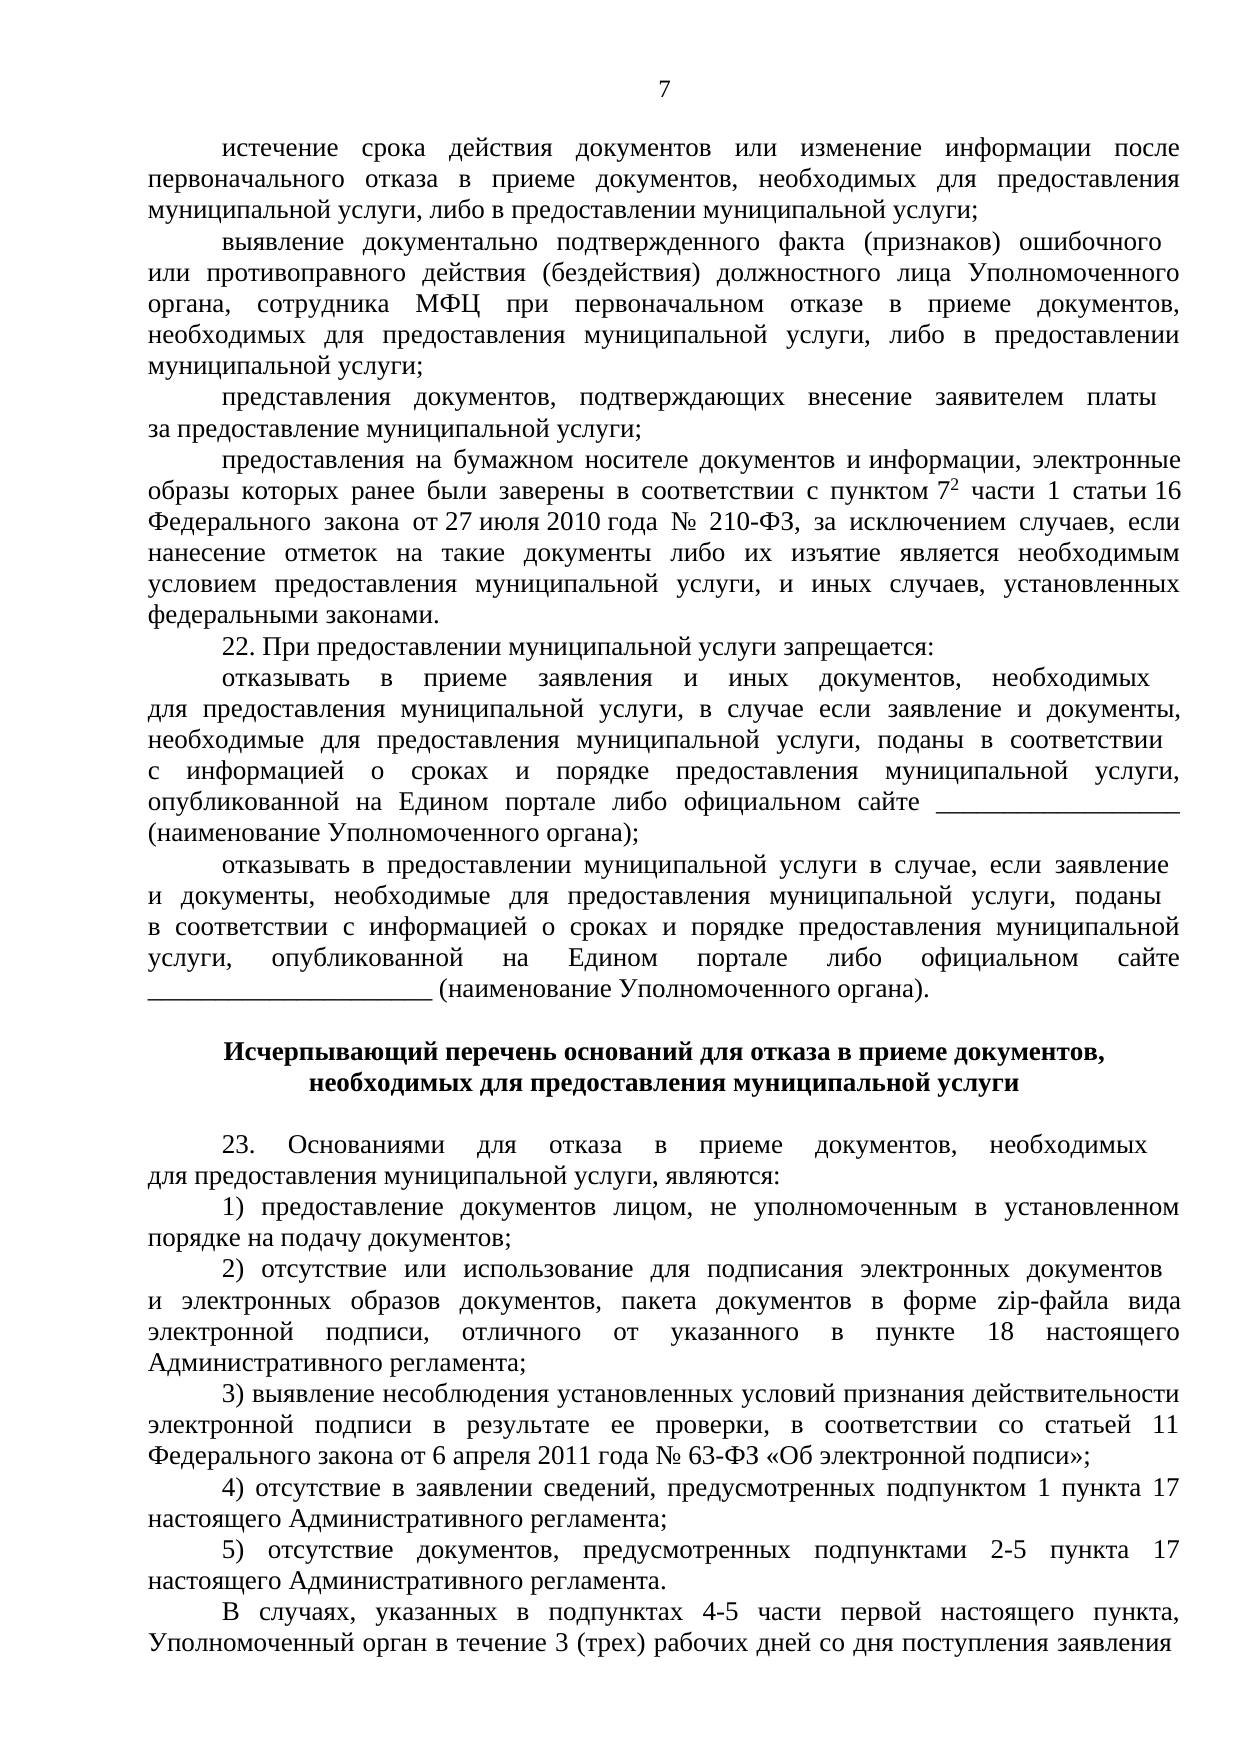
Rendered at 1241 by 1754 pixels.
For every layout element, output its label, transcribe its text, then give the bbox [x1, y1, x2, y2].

text 5) отсутствие документов, предусмотренных подпунктами 2-5 пункта 17 настоящего Административного регламента. [148, 1533, 1181, 1595]
text представления документов, подтверждающих внесение заявителем платы за предоставление муниципальной услуги; [148, 381, 1181, 443]
text 3) выявление несоблюдения установленных условий признания действительности электронной подписи в результате ее проверки, в соответствии со статьей 11 Федерального закона от 6 апреля 2011 года № 63-ФЗ «Об электронной подписи»; [148, 1377, 1181, 1471]
text 4) отсутствие в заявлении сведений, предусмотренных подпунктом 1 пункта 17 настоящего Административного регламента; [148, 1471, 1181, 1533]
text 22. При предоставлении муниципальной услуги запрещается: [148, 630, 1181, 661]
text Исчерпывающий перечень оснований для отказа в приеме документов, необходимых для предоставления муниципальной услуги [148, 1034, 1181, 1097]
text отказывать в предоставлении муниципальной услуги в случае, если заявление и документы, необходимые для предоставления муниципальной услуги, поданы в соответствии с информацией о сроках и порядке предоставления муниципальной услуги, опубликованной на Едином портале либо официальном сайте _____________________ (наименование Уполномоченного органа). [148, 848, 1181, 1003]
text истечение срока действия документов или изменение информации после первоначального отказа в приеме документов, необходимых для предоставления муниципальной услуги, либо в предоставлении муниципальной услуги; [148, 131, 1181, 225]
text выявление документально подтвержденного факта (признаков) ошибочного или противоправного действия (бездействия) должностного лица Уполномоченного органа, сотрудника МФЦ при первоначальном отказе в приеме документов, необходимых для предоставления муниципальной услуги, либо в предоставлении муниципальной услуги; [148, 225, 1181, 381]
text 1) предоставление документов лицом, не уполномоченным в установленном порядке на подачу документов; [148, 1190, 1181, 1253]
text предоставления на бумажном носителе документов и информации, электронные образы которых ранее были заверены в соответствии с пунктом 72 части 1 статьи 16 Федерального закона от 27 июля 2010 года № 210-ФЗ, за исключением случаев, если нанесение отметок на такие документы либо их изъятие является необходимым условием предоставления муниципальной услуги, и иных случаев, установленных федеральными законами. [148, 443, 1181, 630]
text 23. Основаниями для отказа в приеме документов, необходимых для предоставления муниципальной услуги, являются: [148, 1128, 1181, 1190]
text 2) отсутствие или использование для подписания электронных документов и электронных образов документов, пакета документов в форме zip-файла вида электронной подписи, отличного от указанного в пункте 18 настоящего Административного регламента; [148, 1253, 1181, 1377]
text В случаях, указанных в подпунктах 4-5 части первой настоящего пункта, Уполномоченный орган в течение 3 (трех) рабочих дней со дня поступления заявления [148, 1595, 1181, 1657]
text отказывать в приеме заявления и иных документов, необходимых для предоставления муниципальной услуги, в случае если заявление и документы, необходимые для предоставления муниципальной услуги, поданы в соответствии с информацией о сроках и порядке предоставления муниципальной услуги, опубликованной на Едином портале либо официальном сайте __________________ (наименование Уполномоченного органа); [148, 661, 1181, 848]
